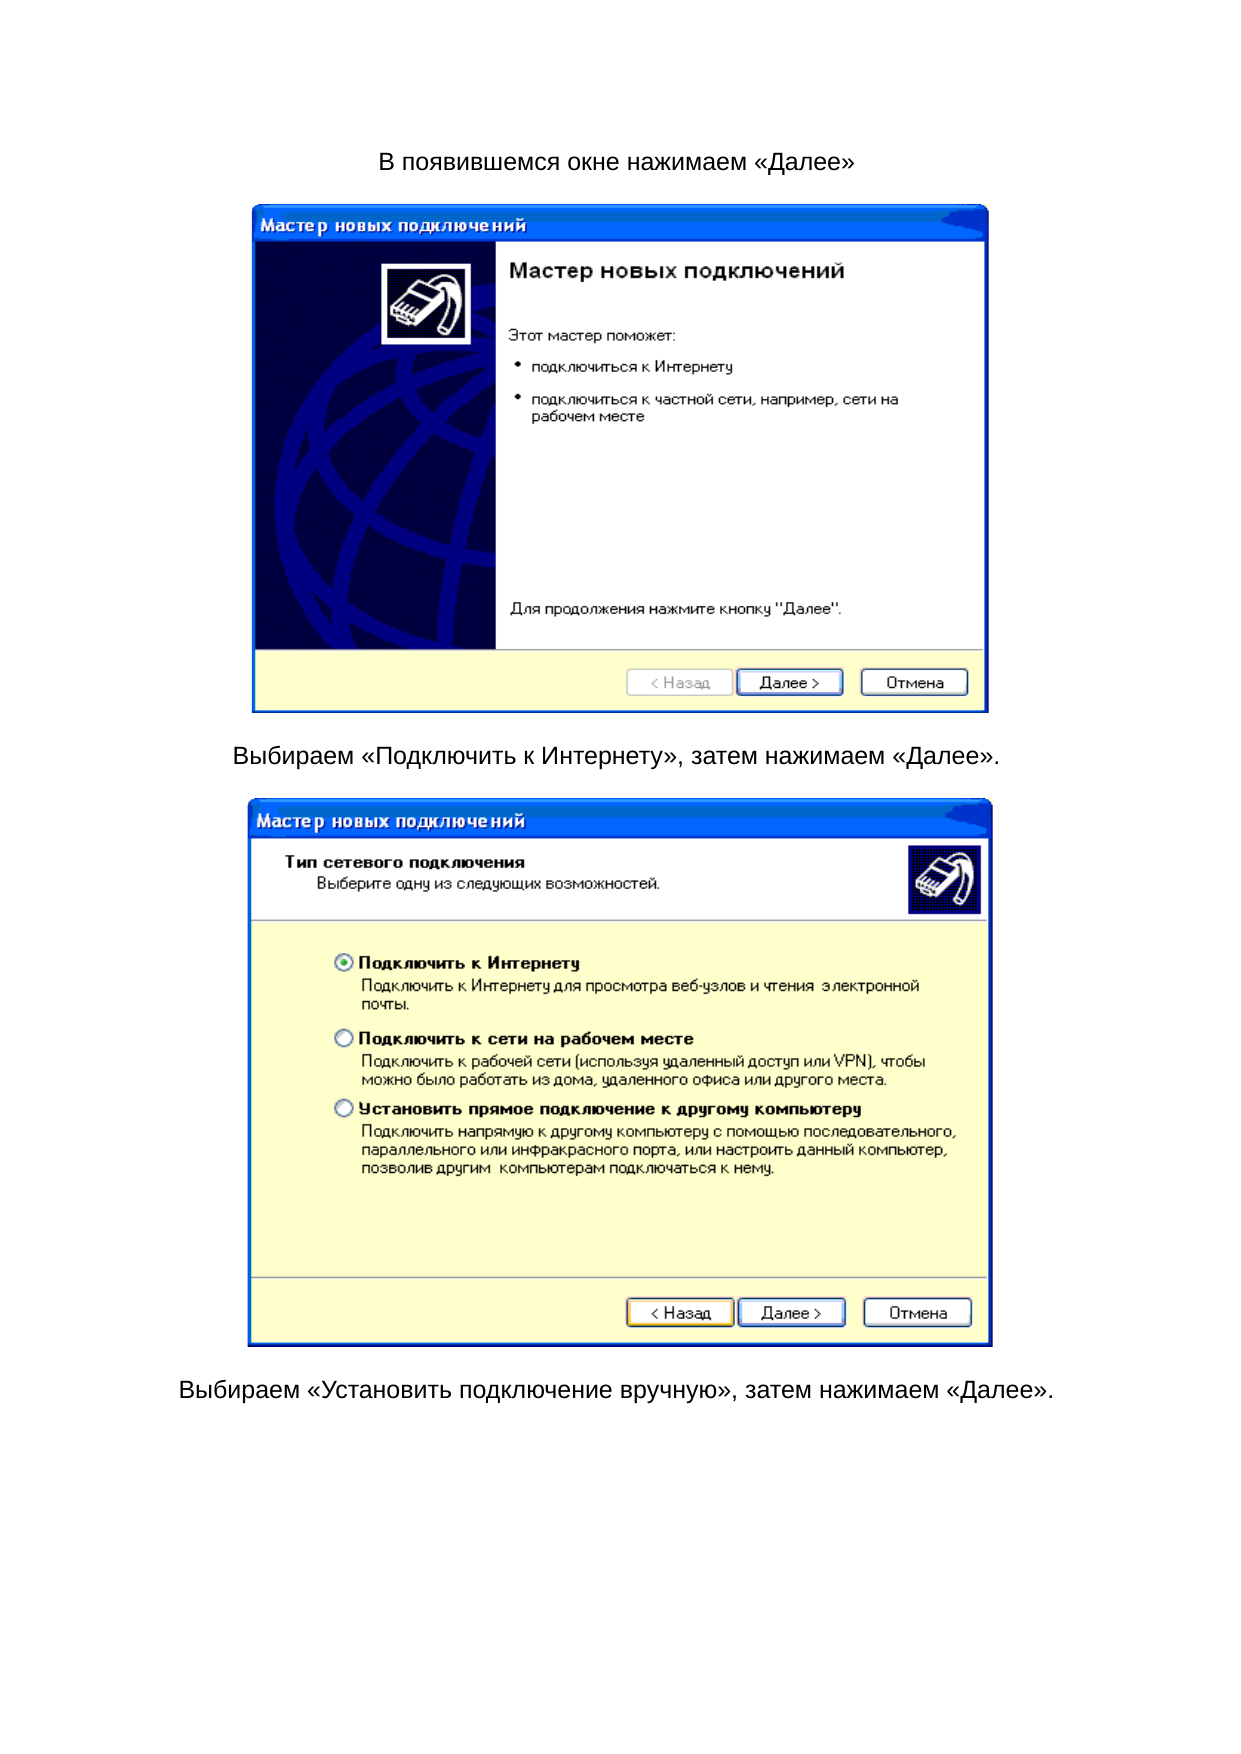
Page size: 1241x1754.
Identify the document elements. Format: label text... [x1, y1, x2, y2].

text В появившемся окне нажимаем «Далее» [118, 147, 1122, 176]
picture [247, 798, 993, 1347]
picture [251, 204, 989, 713]
text Выбираем «Установить подключение вручную», затем нажимаем «Далее». [118, 1375, 1122, 1404]
text Выбираем «Подключить к Интернету», затем нажимаем «Далее». [118, 741, 1122, 770]
